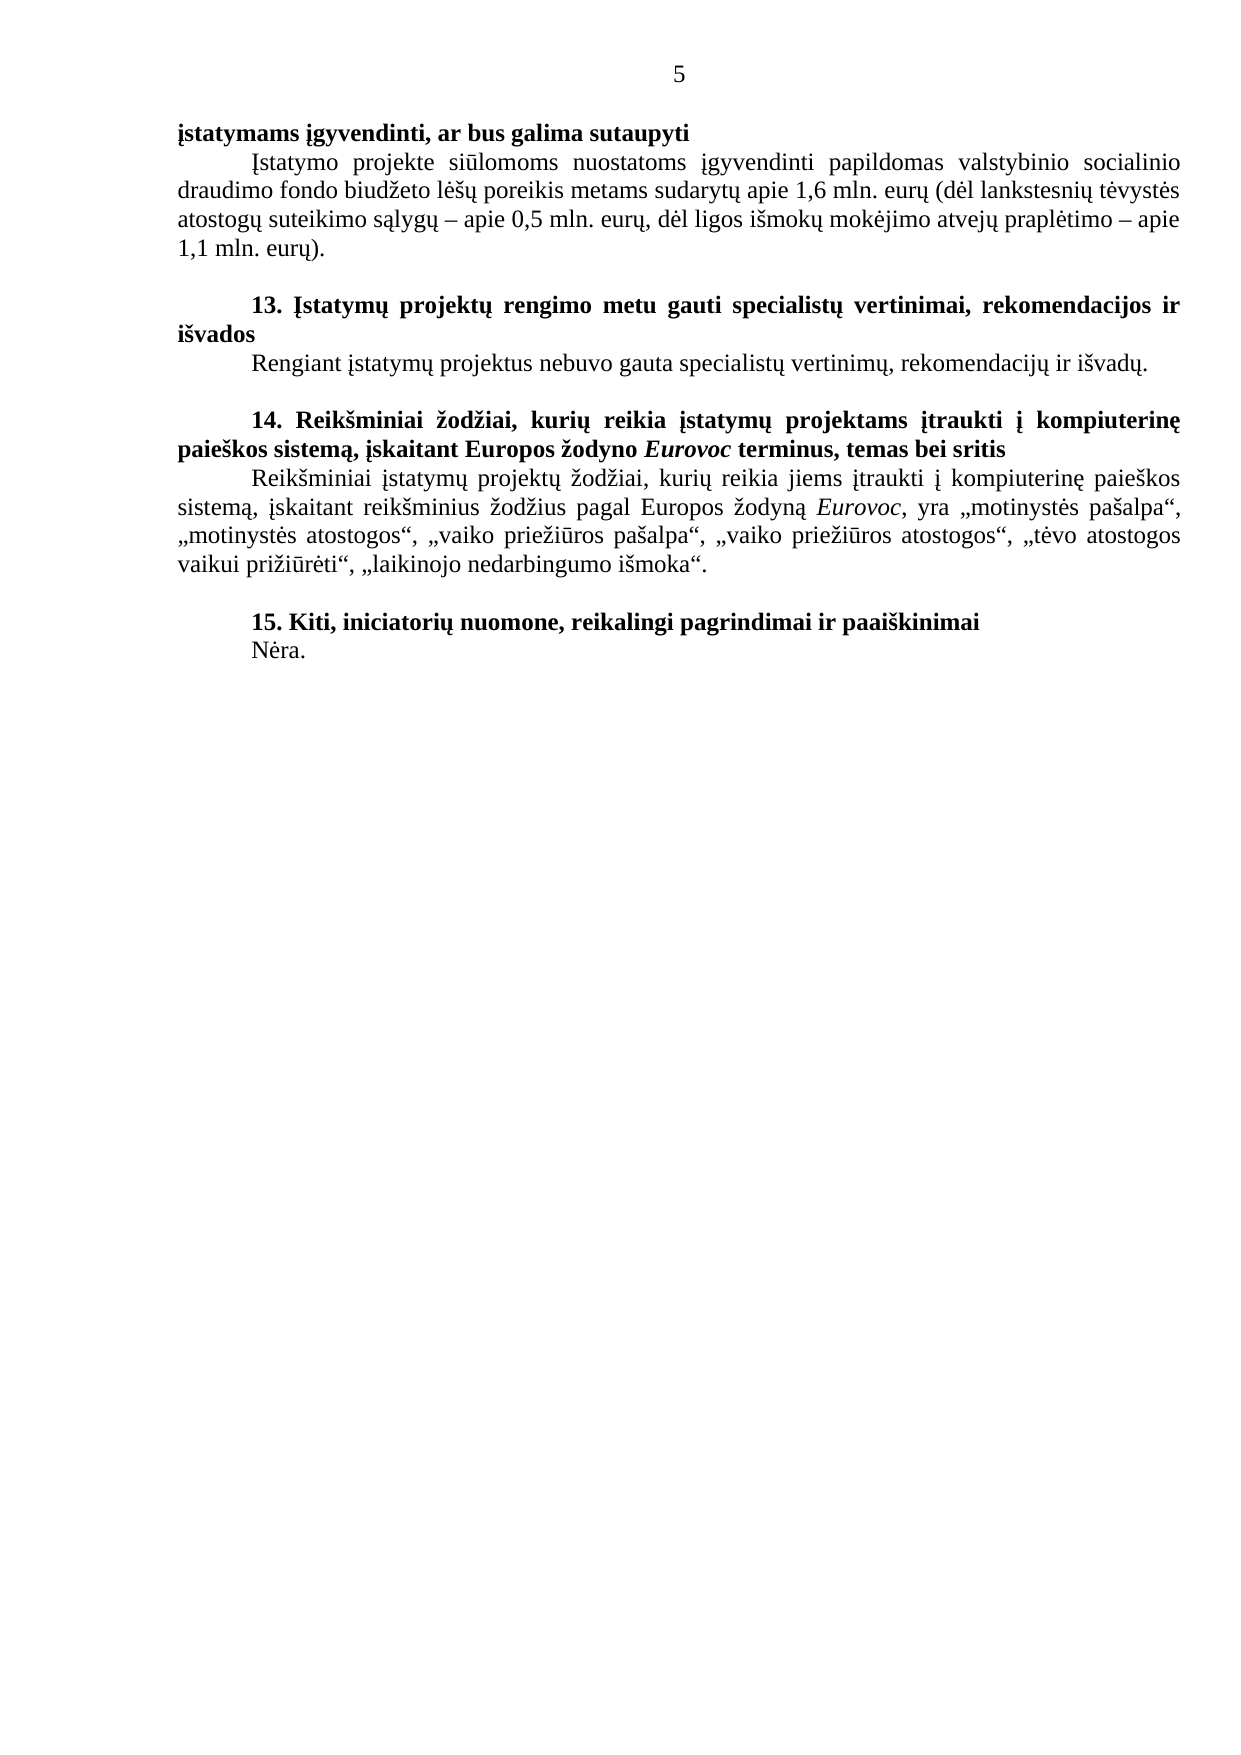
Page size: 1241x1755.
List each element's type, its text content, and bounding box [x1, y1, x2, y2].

text 14. Reikšminiai žodžiai, kurių reikia įstatymų projektams įtraukti į kompiuterinę paieškos sistemą, įskaitant Europos žodyno Eurovoc terminus, temas bei sritis [177, 406, 1181, 463]
text 13. Įstatymų projektų rengimo metu gauti specialistų vertinimai, rekomendacijos ir išvados [177, 291, 1181, 348]
text Įstatymo projekte siūlomoms nuostatoms įgyvendinti papildomas valstybinio socialinio draudimo fondo biudžeto lėšų poreikis metams sudarytų apie 1,6 mln. eurų (dėl lankstesnių tėvystės atostogų suteikimo sąlygų – apie 0,5 mln. eurų, dėl ligos išmokų mokėjimo atvejų praplėtimo – apie 1,1 mln. eurų). [177, 147, 1181, 262]
text 15. Kiti, iniciatorių nuomone, reikalingi pagrindimai ir paaiškinimai [177, 607, 1181, 636]
text Rengiant įstatymų projektus nebuvo gauta specialistų vertinimų, rekomendacijų ir išvadų. [177, 348, 1181, 377]
text Reikšminiai įstatymų projektų žodžiai, kurių reikia jiems įtraukti į kompiuterinę paieškos sistemą, įskaitant reikšminius žodžius pagal Europos žodyną Eurovoc, yra „motinystės pašalpa“, „motinystės atostogos“, „vaiko priežiūros pašalpa“, „vaiko priežiūros atostogos“, „tėvo atostogos vaikui prižiūrėti“, „laikinojo nedarbingumo išmoka“. [177, 463, 1181, 578]
text Nėra. [177, 636, 1181, 664]
text įstatymams įgyvendinti, ar bus galima sutaupyti [177, 118, 1181, 147]
